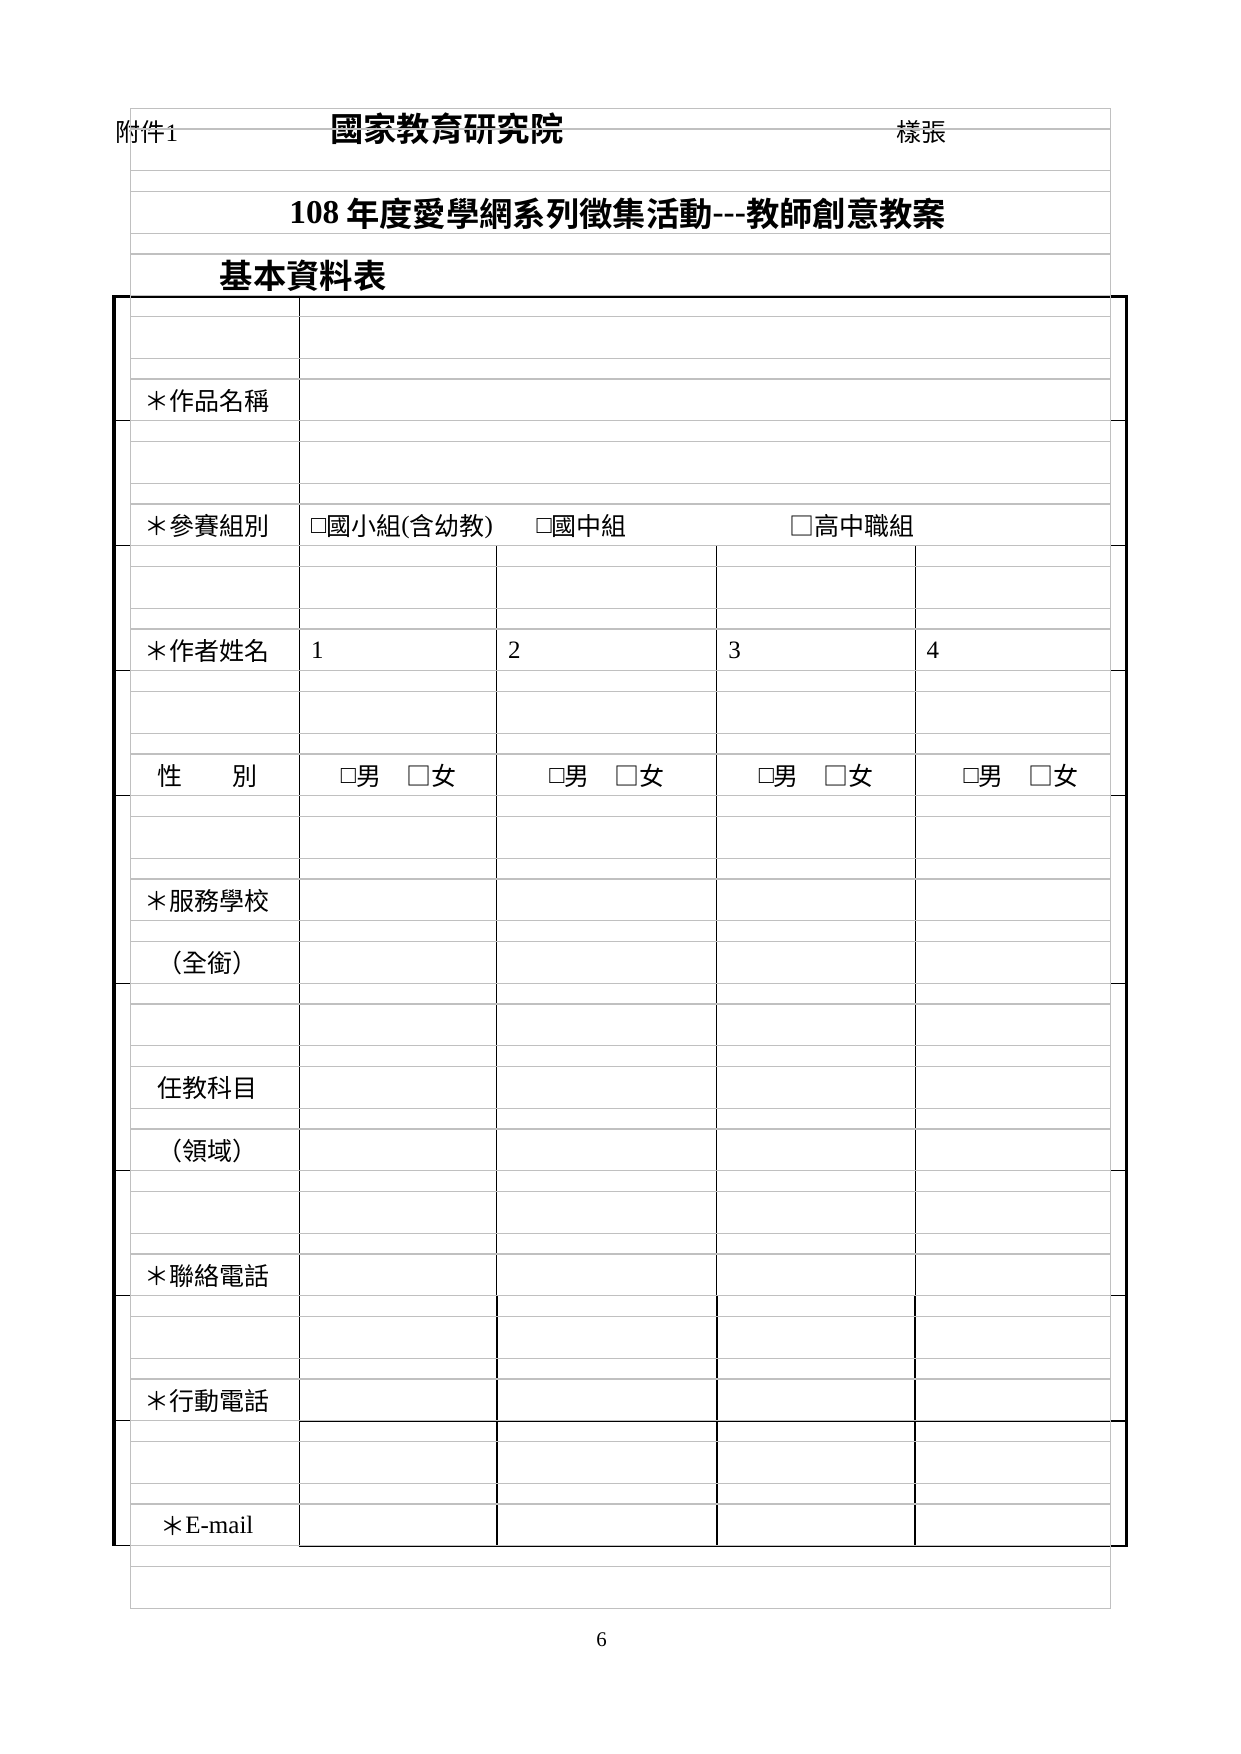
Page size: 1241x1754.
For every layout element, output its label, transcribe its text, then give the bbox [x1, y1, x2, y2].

table_cell [131, 609, 299, 628]
table_cell [497, 1067, 716, 1108]
table_header [131, 317, 299, 358]
table_cell [131, 859, 299, 878]
table_cell （全銜） [131, 942, 299, 983]
table_cell [131, 546, 299, 566]
table_cell [717, 859, 915, 878]
table_header ＊作品名稱 [131, 380, 299, 420]
table_header [116, 298, 130, 420]
table_cell [1111, 671, 1125, 795]
table_cell [717, 1005, 915, 1045]
table_cell [718, 1380, 914, 1420]
table_cell [131, 692, 299, 733]
table_cell □男 □女 [497, 755, 716, 795]
table_cell [497, 942, 716, 983]
table_cell [916, 1380, 1110, 1420]
table_cell [1111, 796, 1125, 983]
text [111, 233, 130, 295]
table_cell [916, 921, 1110, 941]
table_cell ＊服務學校 [131, 880, 299, 920]
table_cell ＊參賽組別 [131, 505, 299, 545]
table_cell □男 □女 [916, 755, 1110, 795]
table_cell [131, 1484, 299, 1503]
table_cell （領域） [131, 1130, 299, 1170]
table_cell [916, 1442, 1110, 1483]
table_cell [116, 1421, 130, 1545]
table_cell [131, 984, 299, 1003]
table_cell [131, 796, 299, 816]
table_cell □男 □女 [300, 755, 496, 795]
table_cell [916, 1296, 1110, 1316]
table_cell [300, 1505, 496, 1545]
table_cell [1111, 1422, 1125, 1545]
table_cell [300, 546, 496, 566]
table_cell [717, 1067, 915, 1108]
table_cell [916, 1005, 1110, 1045]
table_cell [131, 1171, 299, 1191]
table_cell [131, 1005, 299, 1045]
table_cell [717, 984, 915, 1003]
table_cell [300, 1067, 496, 1108]
table_cell [916, 880, 1110, 920]
table_cell [497, 859, 716, 878]
table_cell [497, 1046, 716, 1066]
text 108年度愛學網系列徵集活動---教師創意教案 [131, 192, 1110, 233]
table_cell [300, 1046, 496, 1066]
table_cell [300, 984, 496, 1003]
table_cell [717, 1130, 915, 1170]
table_cell [131, 1442, 299, 1483]
table_cell [718, 1359, 914, 1378]
table_cell 任教科目 [131, 1067, 299, 1108]
table_cell [717, 921, 915, 941]
table_cell [497, 734, 716, 753]
table_cell ＊行動電話 [131, 1380, 299, 1420]
table_cell [916, 1130, 1110, 1170]
table_cell [717, 880, 915, 920]
table_cell [497, 546, 716, 566]
table_cell [916, 1317, 1110, 1358]
table_cell [498, 1359, 716, 1378]
table_cell [300, 671, 496, 691]
table_cell [717, 1046, 915, 1066]
table_cell [300, 1359, 496, 1378]
table_cell [300, 1296, 496, 1316]
table_cell [498, 1505, 716, 1545]
table_cell [916, 859, 1110, 878]
table_cell [116, 1296, 130, 1420]
table_cell [717, 796, 915, 816]
table_cell [717, 567, 915, 608]
table_cell [131, 671, 299, 691]
table_cell [300, 1234, 496, 1253]
table_cell [300, 1255, 496, 1295]
table_cell [497, 1109, 716, 1128]
table_cell [717, 1171, 915, 1191]
table_cell [718, 1317, 914, 1358]
table_cell [131, 1192, 299, 1233]
table_cell [916, 567, 1110, 608]
table_cell [1111, 984, 1125, 1170]
table_cell [131, 567, 299, 608]
table_cell [916, 1255, 1110, 1295]
table_cell [718, 1296, 914, 1316]
table_cell [916, 1359, 1110, 1378]
text [111, 170, 130, 233]
table_cell [131, 484, 299, 503]
table_cell □國小組(含幼教) □國中組 □高中職組 [300, 505, 1110, 545]
table_cell [497, 671, 716, 691]
table_cell [717, 734, 915, 753]
table_cell ＊作者姓名 [131, 630, 299, 670]
table_cell [718, 1422, 914, 1441]
table_cell [916, 796, 1110, 816]
table_cell [300, 567, 496, 608]
table_cell [1111, 1296, 1125, 1420]
table_cell [300, 1422, 496, 1441]
table_cell [916, 942, 1110, 983]
table_cell [498, 1422, 716, 1441]
table_cell [300, 484, 1110, 503]
table_cell [497, 796, 716, 816]
table_cell [497, 609, 716, 628]
table_cell [916, 734, 1110, 753]
table_cell [1111, 1171, 1125, 1295]
table_cell [497, 1255, 716, 1295]
table_cell [300, 421, 1110, 441]
table_cell [916, 671, 1110, 691]
table_header [131, 298, 299, 316]
text [1111, 233, 1123, 295]
table_cell [916, 1109, 1110, 1128]
table_cell [131, 1046, 299, 1066]
table_cell [300, 734, 496, 753]
text 基本資料表 [131, 255, 1110, 295]
table_cell [717, 1109, 915, 1128]
table_cell [916, 1505, 1110, 1545]
table_cell [116, 796, 130, 983]
text [1111, 170, 1123, 233]
table_cell [718, 1505, 914, 1545]
table_cell [131, 734, 299, 753]
table_cell [131, 1109, 299, 1128]
table_cell [1111, 546, 1125, 670]
table_cell [131, 421, 299, 441]
table_cell [131, 817, 299, 858]
table_cell [131, 1421, 299, 1441]
table_header [300, 298, 1110, 316]
table_header [300, 380, 1110, 420]
table_cell [916, 984, 1110, 1003]
table_cell [718, 1442, 914, 1483]
text 附件1 國家教育研究院 樣張 [131, 130, 1110, 149]
table_cell [497, 921, 716, 941]
text [131, 171, 1110, 191]
table_cell [300, 1130, 496, 1170]
table_cell [131, 1359, 299, 1378]
table_cell [916, 609, 1110, 628]
table_cell [300, 859, 496, 878]
table_cell [916, 817, 1110, 858]
table_cell [717, 692, 915, 733]
table_cell [300, 1109, 496, 1128]
table_cell □男 □女 [717, 755, 915, 795]
table_header [300, 317, 1110, 358]
table_cell [717, 546, 915, 566]
table_cell [916, 1422, 1110, 1441]
table_cell [497, 1130, 716, 1170]
table_cell [916, 546, 1110, 566]
table_cell [300, 442, 1110, 483]
table_cell ＊聯絡電話 [131, 1255, 299, 1295]
table_header [300, 359, 1110, 378]
table_cell [300, 692, 496, 733]
table_header [1111, 298, 1125, 420]
table_cell [497, 1234, 716, 1253]
table_cell 3 [717, 630, 915, 670]
table_cell [300, 942, 496, 983]
table_cell [300, 880, 496, 920]
table_cell [916, 1192, 1110, 1233]
table_cell [498, 1317, 716, 1358]
table_cell [497, 880, 716, 920]
table_cell [497, 1192, 716, 1233]
text 附件1 國家教育研究院 樣張 [131, 109, 1110, 128]
table_cell [717, 942, 915, 983]
table_cell [717, 1192, 915, 1233]
table_cell [300, 921, 496, 941]
table_cell [300, 1442, 496, 1483]
table_cell [300, 817, 496, 858]
table_cell [300, 1171, 496, 1191]
table_cell [718, 1484, 914, 1503]
table_cell [116, 421, 130, 545]
table_cell 1 [300, 630, 496, 670]
table_cell [717, 817, 915, 858]
table_cell [916, 1067, 1110, 1108]
table_cell 2 [497, 630, 716, 670]
table_cell [300, 796, 496, 816]
table_cell [497, 567, 716, 608]
table_cell [916, 1046, 1110, 1066]
table_cell [717, 1234, 915, 1253]
table_cell [300, 1317, 496, 1358]
table_cell [131, 1234, 299, 1253]
table_cell [717, 609, 915, 628]
table_cell [916, 1171, 1110, 1191]
table_cell [497, 984, 716, 1003]
table_cell [116, 1171, 130, 1295]
table_cell [131, 442, 299, 483]
table_cell [131, 921, 299, 941]
table_cell [131, 1317, 299, 1358]
table_cell ＊E-mail [131, 1505, 299, 1545]
table_cell [498, 1484, 716, 1503]
table_cell [300, 1380, 496, 1420]
table_cell [497, 1171, 716, 1191]
table_cell [497, 817, 716, 858]
table_cell [916, 1484, 1110, 1503]
table_cell [300, 609, 496, 628]
table_cell [498, 1380, 716, 1420]
table_cell [717, 671, 915, 691]
table_cell [498, 1442, 716, 1483]
text [131, 234, 1110, 253]
table_cell [300, 1484, 496, 1503]
table_header [131, 359, 299, 378]
table_cell [300, 1005, 496, 1045]
table_cell [717, 1255, 915, 1295]
table_cell [116, 671, 130, 795]
table_cell 4 [916, 630, 1110, 670]
table_cell [116, 984, 130, 1170]
table_cell [116, 546, 130, 670]
table_cell [916, 692, 1110, 733]
table_cell 性 別 [131, 755, 299, 795]
table_cell [131, 1296, 299, 1316]
table_cell [1111, 421, 1125, 545]
text 附件1 國家教育研究院 樣張 [115, 108, 130, 149]
table_cell [498, 1296, 716, 1316]
table_cell [300, 1192, 496, 1233]
table_cell [497, 692, 716, 733]
table_cell [497, 1005, 716, 1045]
table_cell [916, 1234, 1110, 1253]
